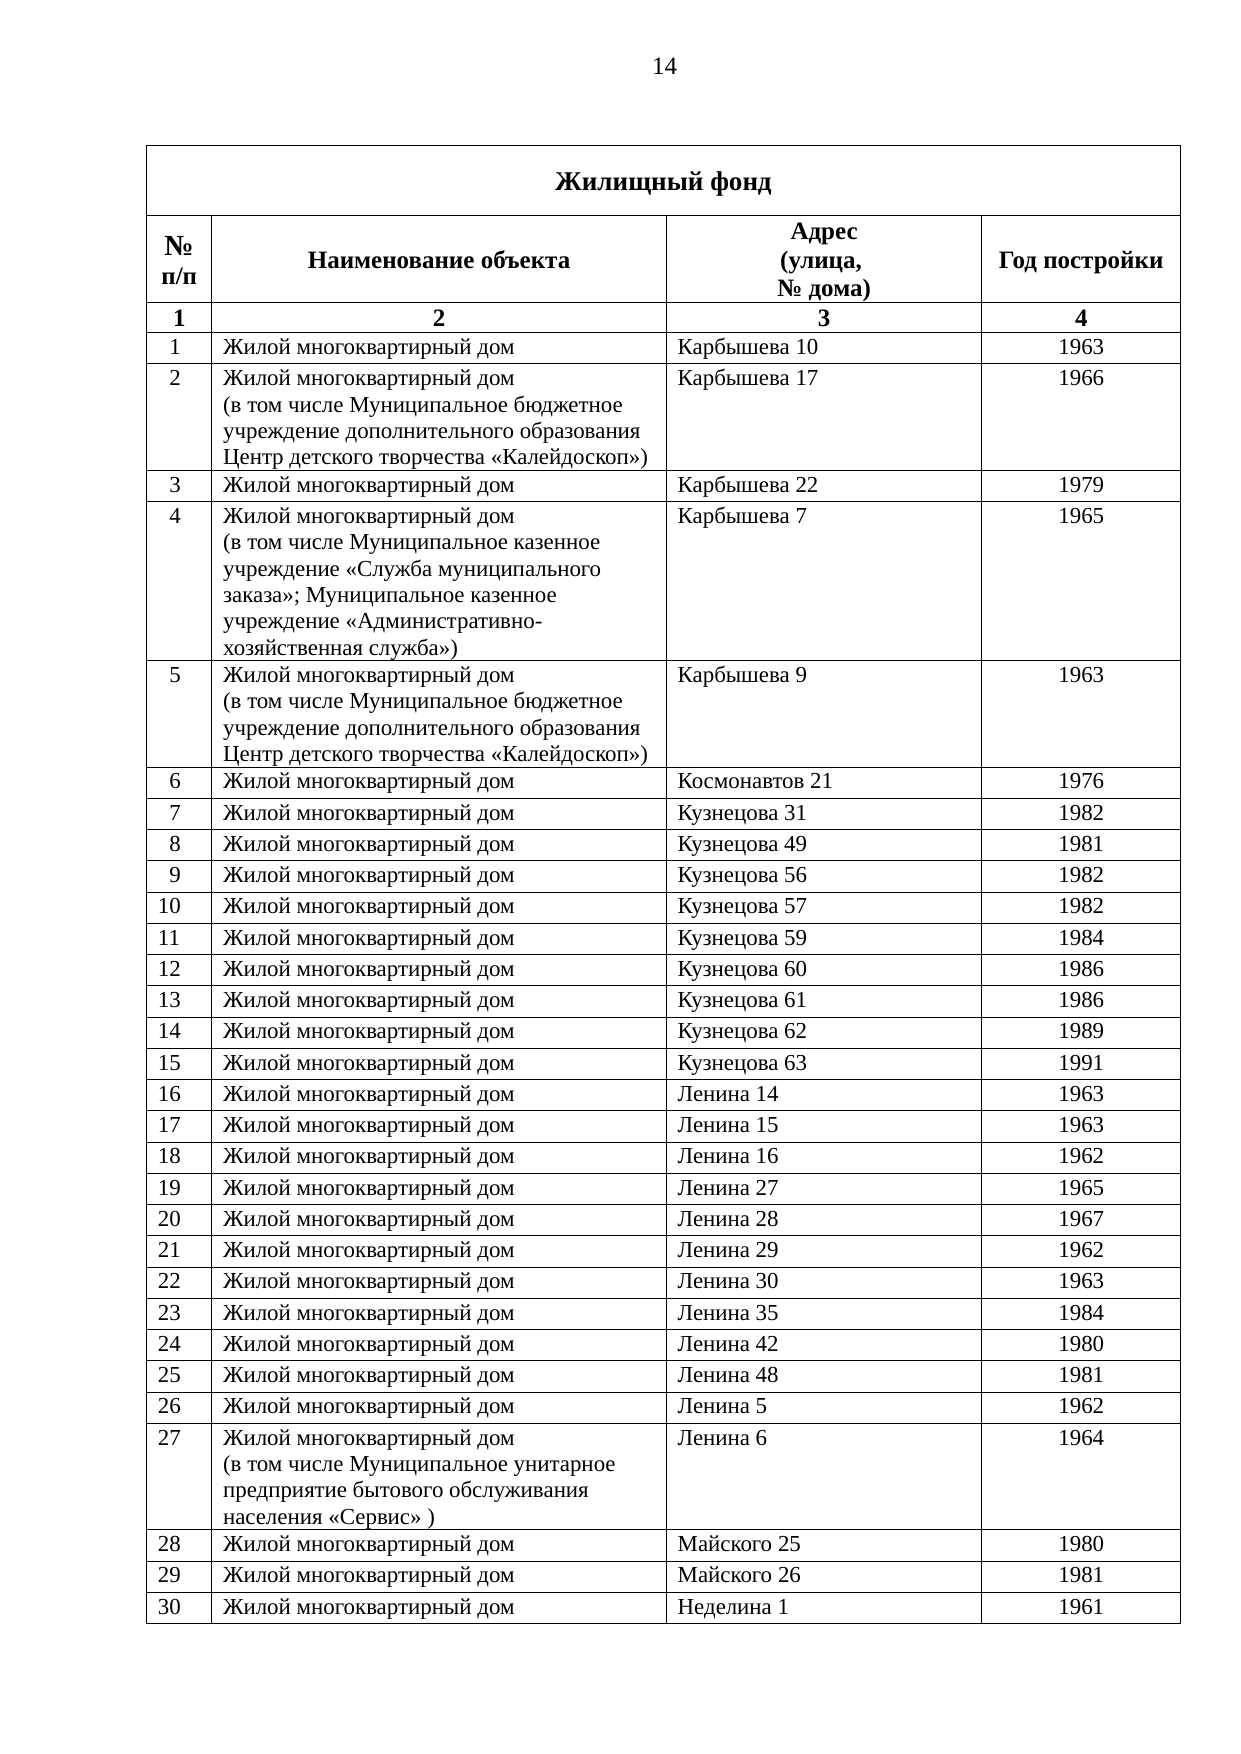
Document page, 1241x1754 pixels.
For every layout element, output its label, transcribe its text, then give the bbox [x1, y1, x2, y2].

table_cell Жилой многоквартирный дом [212, 1361, 666, 1392]
table_cell 1981 [982, 830, 1180, 860]
table_cell Кузнецова 60 [667, 955, 981, 985]
table_cell 1981 [982, 1562, 1180, 1592]
table_cell Ленина 14 [667, 1080, 981, 1110]
table_cell 1979 [982, 471, 1180, 501]
table_cell 19 [147, 1174, 211, 1204]
table_cell Жилой многоквартирный дом [212, 768, 666, 798]
table_cell № п/п [147, 216, 211, 302]
table_cell Ленина 35 [667, 1299, 981, 1329]
table_cell 4 [147, 502, 211, 660]
table_cell Карбышева 22 [667, 471, 981, 501]
table_cell Кузнецова 59 [667, 924, 981, 954]
table_cell 5 [147, 661, 211, 767]
table_cell 27 [147, 1424, 211, 1529]
table_cell 3 [147, 471, 211, 501]
table_cell 1965 [982, 1174, 1180, 1204]
table_cell Карбышева 7 [667, 502, 981, 660]
table_cell 13 [147, 986, 211, 1017]
table_cell Ленина 48 [667, 1361, 981, 1392]
table_cell Жилой многоквартирный дом [212, 1236, 666, 1267]
table_cell Жилой многоквартирный дом [212, 1562, 666, 1592]
table_cell 24 [147, 1330, 211, 1360]
table_cell 1962 [982, 1393, 1180, 1423]
table_cell Кузнецова 56 [667, 861, 981, 892]
table_cell 4 [982, 303, 1180, 332]
table_cell Жилой многоквартирный дом [212, 1205, 666, 1235]
table_cell 14 [147, 1018, 211, 1048]
table_cell 23 [147, 1299, 211, 1329]
table_cell Жилой многоквартирный дом [212, 471, 666, 501]
table_cell Ленина 5 [667, 1393, 981, 1423]
table_cell 1989 [982, 1018, 1180, 1048]
table_cell Неделина 1 [667, 1593, 981, 1623]
table_cell Майского 25 [667, 1530, 981, 1561]
table_cell Ленина 16 [667, 1143, 981, 1173]
table_cell Кузнецова 31 [667, 799, 981, 829]
table_cell 18 [147, 1143, 211, 1173]
table_cell Карбышева 17 [667, 364, 981, 470]
table_cell Карбышева 9 [667, 661, 981, 767]
table_cell Жилой многоквартирный дом [212, 1299, 666, 1329]
table_cell Кузнецова 63 [667, 1049, 981, 1079]
table_cell Жилой многоквартирный дом [212, 1111, 666, 1142]
table_cell Жилой многоквартирный дом [212, 1174, 666, 1204]
table_cell 1982 [982, 861, 1180, 892]
table_cell Кузнецова 57 [667, 893, 981, 923]
table_header Жилищный фонд [147, 146, 1180, 215]
table_cell 1982 [982, 893, 1180, 923]
table_cell 1986 [982, 955, 1180, 985]
table_cell Жилой многоквартирный дом [212, 1018, 666, 1048]
table_cell 3 [667, 303, 981, 332]
table_cell 1980 [982, 1330, 1180, 1360]
table_cell Год постройки [982, 216, 1180, 302]
table_cell 29 [147, 1562, 211, 1592]
table_cell 1961 [982, 1593, 1180, 1623]
table_cell 1991 [982, 1049, 1180, 1079]
table_cell Ленина 6 [667, 1424, 981, 1529]
table_cell 1965 [982, 502, 1180, 660]
table_cell 20 [147, 1205, 211, 1235]
table_cell Ленина 15 [667, 1111, 981, 1142]
table_cell Жилой многоквартирный дом [212, 924, 666, 954]
table_cell Жилой многоквартирный дом [212, 893, 666, 923]
table_cell 21 [147, 1236, 211, 1267]
table_cell 1962 [982, 1236, 1180, 1267]
table_cell 26 [147, 1393, 211, 1423]
table_cell 1962 [982, 1143, 1180, 1173]
table_cell Карбышева 10 [667, 333, 981, 363]
table_cell 17 [147, 1111, 211, 1142]
table_cell 16 [147, 1080, 211, 1110]
table_cell 11 [147, 924, 211, 954]
table_cell 1963 [982, 1111, 1180, 1142]
table_cell 1967 [982, 1205, 1180, 1235]
table_cell 22 [147, 1268, 211, 1298]
table_cell 25 [147, 1361, 211, 1392]
table_cell 1976 [982, 768, 1180, 798]
table_cell Ленина 42 [667, 1330, 981, 1360]
table_cell 1982 [982, 799, 1180, 829]
table_cell 1963 [982, 1268, 1180, 1298]
table_cell 1966 [982, 364, 1180, 470]
table_cell Жилой многоквартирный дом [212, 1049, 666, 1079]
table_cell 1986 [982, 986, 1180, 1017]
table_cell Жилой многоквартирный дом [212, 1080, 666, 1110]
table_cell Жилой многоквартирный дом [212, 830, 666, 860]
table_cell Кузнецова 49 [667, 830, 981, 860]
table_cell Жилой многоквартирный дом [212, 861, 666, 892]
table_cell Жилой многоквартирный дом (в том числе Муниципальное бюджетное учреждение дополнительного образования Центр детского творчества «Калейдоскоп») [212, 364, 666, 470]
table_cell Жилой многоквартирный дом (в том числе Муниципальное казенное учреждение «Служба муниципального заказа»; Муниципальное казенное учреждение «Административно-хозяйственная служба») [212, 502, 666, 660]
table_cell 1 [147, 303, 211, 332]
table_cell Кузнецова 61 [667, 986, 981, 1017]
table_cell Жилой многоквартирный дом [212, 1143, 666, 1173]
table_cell 1964 [982, 1424, 1180, 1529]
table_cell Жилой многоквартирный дом [212, 955, 666, 985]
table_cell 9 [147, 861, 211, 892]
table_cell Ленина 28 [667, 1205, 981, 1235]
table_cell 8 [147, 830, 211, 860]
table_cell Жилой многоквартирный дом [212, 1268, 666, 1298]
table_cell 7 [147, 799, 211, 829]
table_cell Жилой многоквартирный дом [212, 799, 666, 829]
table_cell Кузнецова 62 [667, 1018, 981, 1048]
table_cell 1984 [982, 1299, 1180, 1329]
table_cell Ленина 29 [667, 1236, 981, 1267]
table_cell Наименование объекта [212, 216, 666, 302]
table_cell Жилой многоквартирный дом [212, 986, 666, 1017]
table_cell Жилой многоквартирный дом (в том числе Муниципальное унитарное предприятие бытового обслуживания населения «Сервис» ) [212, 1424, 666, 1529]
table_cell Жилой многоквартирный дом [212, 1393, 666, 1423]
table_cell 28 [147, 1530, 211, 1561]
table_cell 6 [147, 768, 211, 798]
table_cell 1980 [982, 1530, 1180, 1561]
table_cell 1981 [982, 1361, 1180, 1392]
table_cell Жилой многоквартирный дом [212, 1593, 666, 1623]
table_cell 1984 [982, 924, 1180, 954]
table_cell 2 [212, 303, 666, 332]
table_cell Жилой многоквартирный дом [212, 1330, 666, 1360]
table_cell Майского 26 [667, 1562, 981, 1592]
table_cell Ленина 30 [667, 1268, 981, 1298]
table_cell 10 [147, 893, 211, 923]
table_cell Жилой многоквартирный дом [212, 1530, 666, 1561]
table_cell Жилой многоквартирный дом [212, 333, 666, 363]
table_cell 2 [147, 364, 211, 470]
table_cell 30 [147, 1593, 211, 1623]
table_cell Космонавтов 21 [667, 768, 981, 798]
table_cell 12 [147, 955, 211, 985]
table_cell Жилой многоквартирный дом (в том числе Муниципальное бюджетное учреждение дополнительного образования Центр детского творчества «Калейдоскоп») [212, 661, 666, 767]
table_cell 1963 [982, 333, 1180, 363]
table_cell 15 [147, 1049, 211, 1079]
table_cell 1963 [982, 661, 1180, 767]
table_cell 1963 [982, 1080, 1180, 1110]
table_cell Ленина 27 [667, 1174, 981, 1204]
table_cell Адрес (улица, № дома) [667, 216, 981, 302]
table_cell 1 [147, 333, 211, 363]
